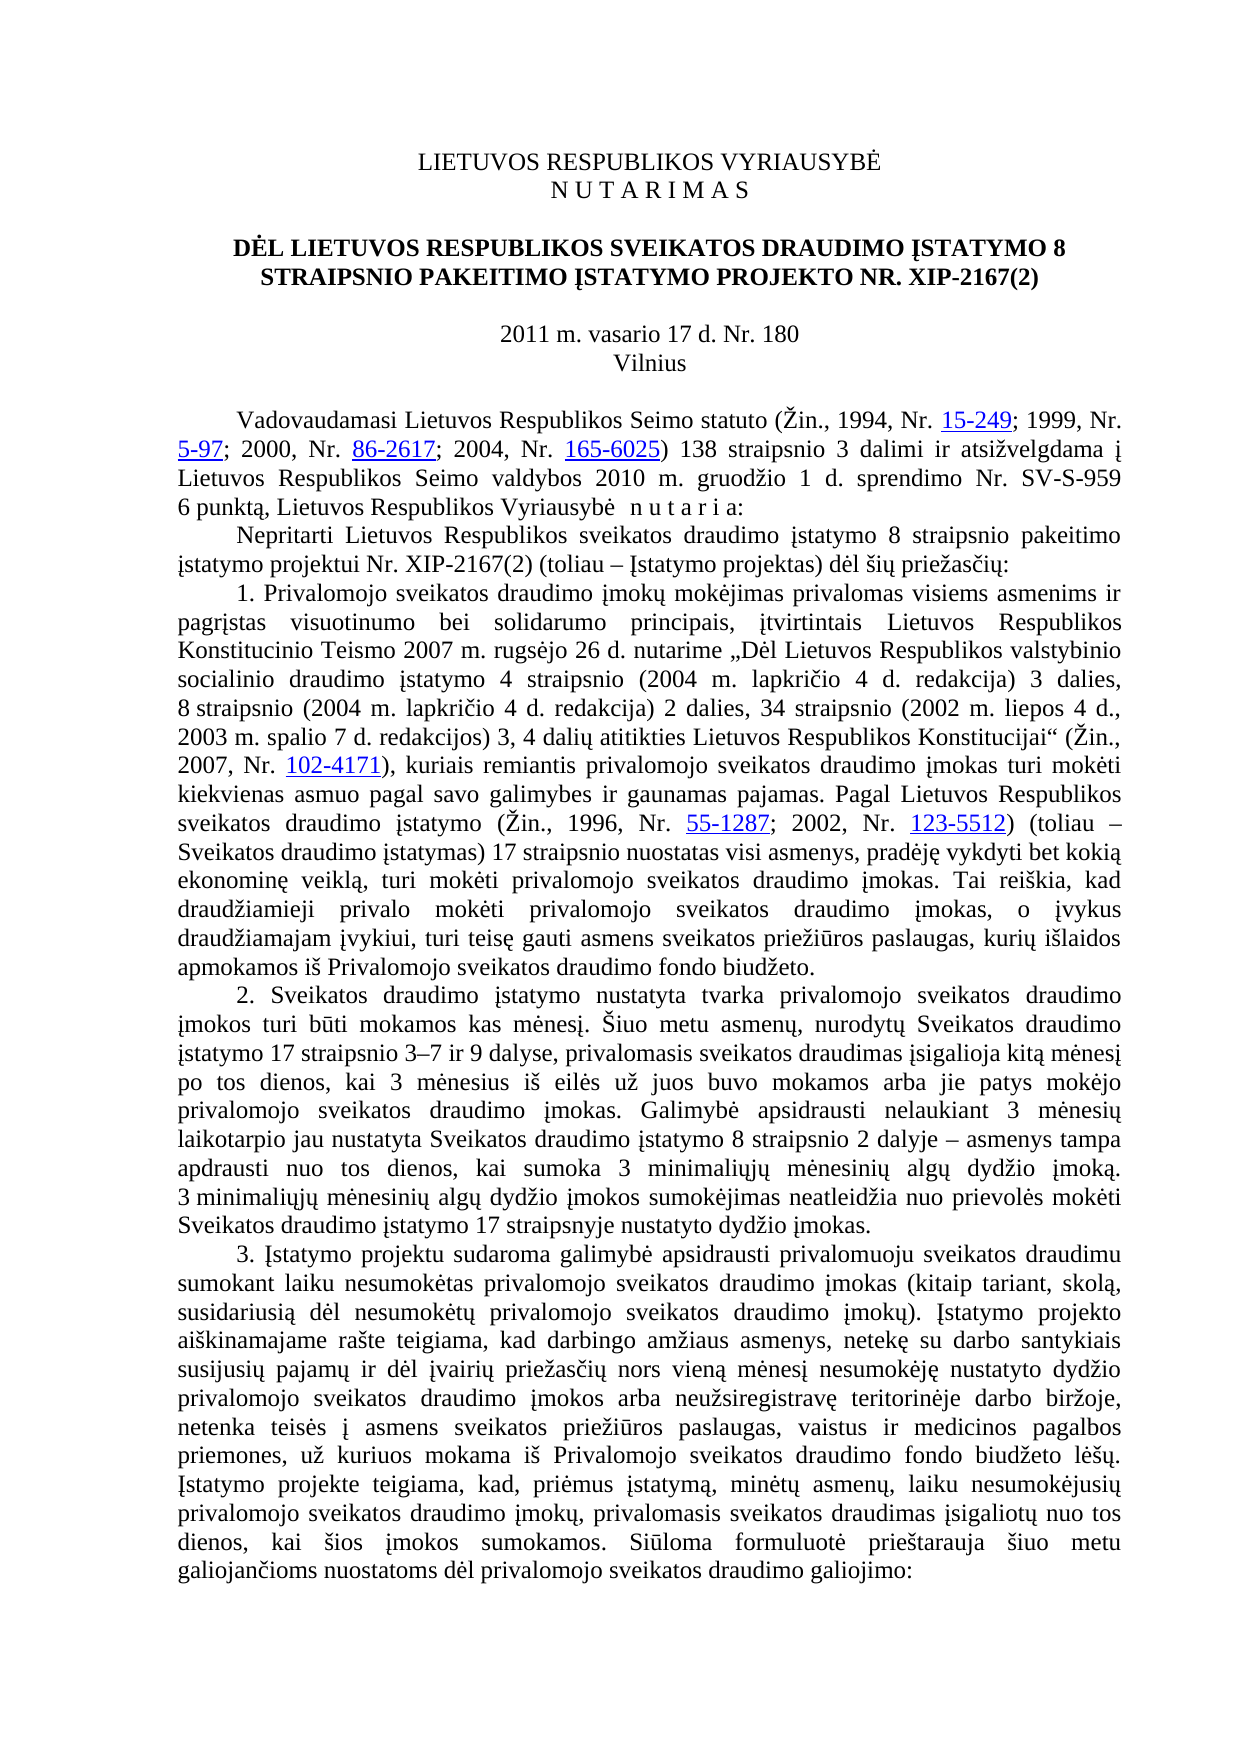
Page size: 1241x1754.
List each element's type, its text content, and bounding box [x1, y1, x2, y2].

text 2011 m. vasario 17 d. Nr. 180 [177, 319, 1122, 348]
text Lietuvos Respublikos Vyriausybė [177, 147, 1122, 176]
text Nepritarti Lietuvos Respublikos sveikatos draudimo įstatymo 8 straipsnio pakeitimo įstatymo projektui Nr. XIP-2167(2) (toliau – Įstatymo projektas) dėl šių priežasčių: [177, 521, 1122, 578]
text Vilnius [177, 348, 1122, 377]
text DĖL LIETUVOS RESPUBLIKOS SVEIKATOS DRAUDIMO ĮSTATYMO 8 STRAIPSNIO PAKEITIMO ĮSTATYMO PROJEKTO NR. XIP-2167(2) [177, 233, 1122, 291]
text Vadovaudamasi Lietuvos Respublikos Seimo statuto (Žin., 1994, Nr. 15-249; 1999, Nr. 5-97; 2000, Nr. 86-2617; 2004, Nr. 165-6025) 138 straipsnio 3 dalimi ir atsižvelgdama į Lietuvos Respublikos Seimo valdybos 2010 m. gruodžio 1 d. sprendimo Nr. SV-S-959 6 punktą, Lietuvos Respublikos Vyriausybė nutaria: [177, 406, 1122, 521]
text 3. Įstatymo projektu sudaroma galimybė apsidrausti privalomuoju sveikatos draudimu sumokant laiku nesumokėtas privalomojo sveikatos draudimo įmokas (kitaip tariant, skolą, susidariusią dėl nesumokėtų privalomojo sveikatos draudimo įmokų). Įstatymo projekto aiškinamajame rašte teigiama, kad darbingo amžiaus asmenys, netekę su darbo santykiais susijusių pajamų ir dėl įvairių priežasčių nors vieną mėnesį nesumokėję nustatyto dydžio privalomojo sveikatos draudimo įmokos arba neužsiregistravę teritorinėje darbo biržoje, netenka teisės į asmens sveikatos priežiūros paslaugas, vaistus ir medicinos pagalbos priemones, už kuriuos mokama iš Privalomojo sveikatos draudimo fondo biudžeto lėšų. Įstatymo projekte teigiama, kad, priėmus įstatymą, minėtų asmenų, laiku nesumokėjusių privalomojo sveikatos draudimo įmokų, privalomasis sveikatos draudimas įsigaliotų nuo tos dienos, kai šios įmokos sumokamos. Siūloma formuluotė prieštarauja šiuo metu galiojančioms nuostatoms dėl privalomojo sveikatos draudimo galiojimo: [177, 1239, 1122, 1584]
text 2. Sveikatos draudimo įstatymo nustatyta tvarka privalomojo sveikatos draudimo įmokos turi būti mokamos kas mėnesį. Šiuo metu asmenų, nurodytų Sveikatos draudimo įstatymo 17 straipsnio 3–7 ir 9 dalyse, privalomasis sveikatos draudimas įsigalioja kitą mėnesį po tos dienos, kai 3 mėnesius iš eilės už juos buvo mokamos arba jie patys mokėjo privalomojo sveikatos draudimo įmokas. Galimybė apsidrausti nelaukiant 3 mėnesių laikotarpio jau nustatyta Sveikatos draudimo įstatymo 8 straipsnio 2 dalyje – asmenys tampa apdrausti nuo tos dienos, kai sumoka 3 minimaliųjų mėnesinių algų dydžio įmoką. 3 minimaliųjų mėnesinių algų dydžio įmokos sumokėjimas neatleidžia nuo prievolės mokėti Sveikatos draudimo įstatymo 17 straipsnyje nustatyto dydžio įmokas. [177, 981, 1122, 1239]
text NUTARIMAS [177, 176, 1122, 204]
text 1. Privalomojo sveikatos draudimo įmokų mokėjimas privalomas visiems asmenims ir pagrįstas visuotinumo bei solidarumo principais, įtvirtintais Lietuvos Respublikos Konstitucinio Teismo 2007 m. rugsėjo 26 d. nutarime „Dėl Lietuvos Respublikos valstybinio socialinio draudimo įstatymo 4 straipsnio (2004 m. lapkričio 4 d. redakcija) 3 dalies, 8 straipsnio (2004 m. lapkričio 4 d. redakcija) 2 dalies, 34 straipsnio (2002 m. liepos 4 d., 2003 m. spalio 7 d. redakcijos) 3, 4 dalių atitikties Lietuvos Respublikos Konstitucijai“ (Žin., 2007, Nr. 102-4171), kuriais remiantis privalomojo sveikatos draudimo įmokas turi mokėti kiekvienas asmuo pagal savo galimybes ir gaunamas pajamas. Pagal Lietuvos Respublikos sveikatos draudimo įstatymo (Žin., 1996, Nr. 55-1287; 2002, Nr. 123-5512) (toliau – Sveikatos draudimo įstatymas) 17 straipsnio nuostatas visi asmenys, pradėję vykdyti bet kokią ekonominę veiklą, turi mokėti privalomojo sveikatos draudimo įmokas. Tai reiškia, kad draudžiamieji privalo mokėti privalomojo sveikatos draudimo įmokas, o įvykus draudžiamajam įvykiui, turi teisę gauti asmens sveikatos priežiūros paslaugas, kurių išlaidos apmokamos iš Privalomojo sveikatos draudimo fondo biudžeto. [177, 578, 1122, 981]
